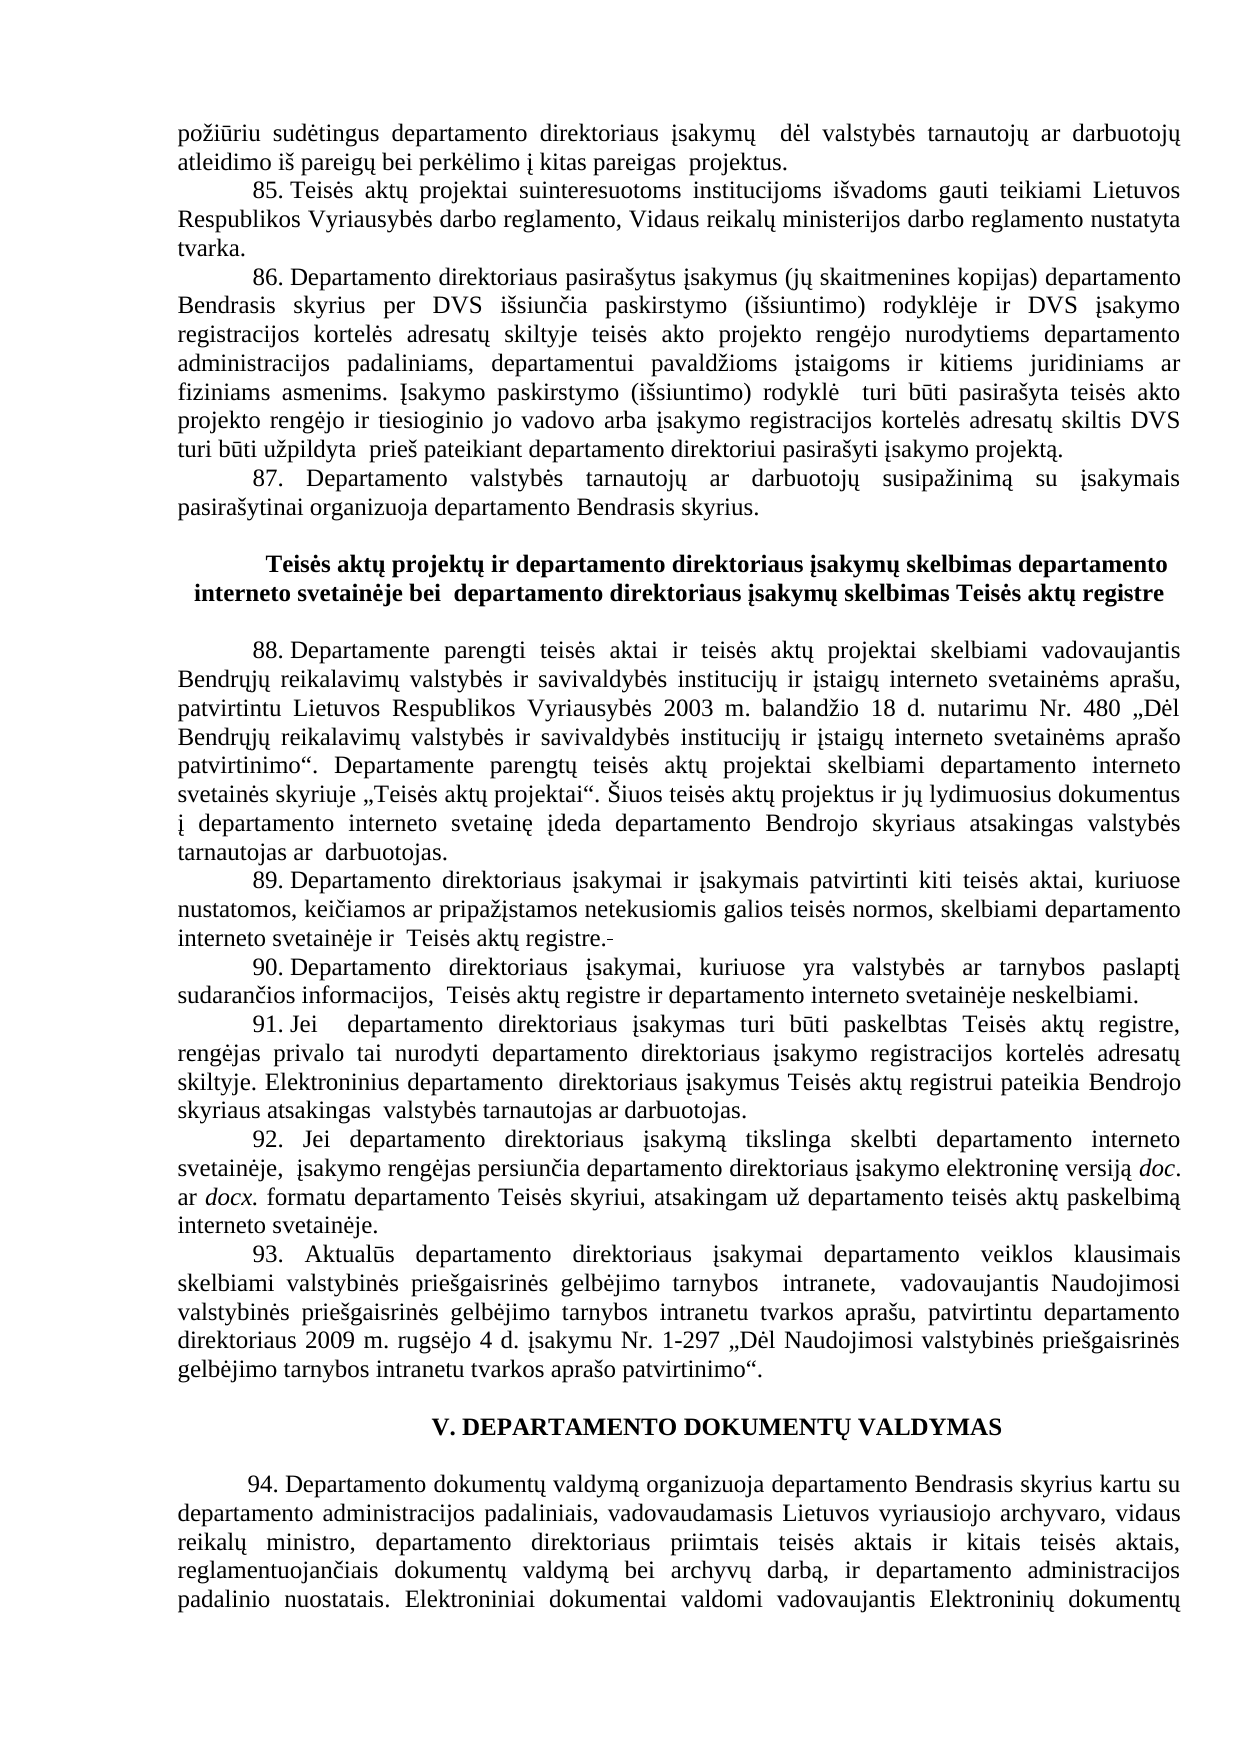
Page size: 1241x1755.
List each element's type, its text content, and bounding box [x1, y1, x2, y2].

text 90. Departamento direktoriaus įsakymai, kuriuose yra valstybės ar tarnybos paslaptį sudarančios informacijos, Teisės aktų registre ir departamento interneto svetainėje neskelbiami. [177, 952, 1181, 1009]
text 93. Aktualūs departamento direktoriaus įsakymai departamento veiklos klausimais skelbiami valstybinės priešgaisrinės gelbėjimo tarnybos intranete, vadovaujantis Naudojimosi valstybinės priešgaisrinės gelbėjimo tarnybos intranetu tvarkos aprašu, patvirtintu departamento direktoriaus 2009 m. rugsėjo 4 d. įsakymu Nr. 1-297 „Dėl Naudojimosi valstybinės priešgaisrinės gelbėjimo tarnybos intranetu tvarkos aprašo patvirtinimo“. [177, 1239, 1181, 1383]
text požiūriu sudėtingus departamento direktoriaus įsakymų dėl valstybės tarnautojų ar darbuotojų atleidimo iš pareigų bei perkėlimo į kitas pareigas projektus. [177, 118, 1181, 176]
text 85. Teisės aktų projektai suinteresuotoms institucijoms išvadoms gauti teikiami Lietuvos Respublikos Vyriausybės darbo reglamento, Vidaus reikalų ministerijos darbo reglamento nustatyta tvarka. [177, 176, 1181, 262]
text 88. Departamente parengti teisės aktai ir teisės aktų projektai skelbiami vadovaujantis Bendrųjų reikalavimų valstybės ir savivaldybės institucijų ir įstaigų interneto svetainėms aprašu, patvirtintu Lietuvos Respublikos Vyriausybės 2003 m. balandžio 18 d. nutarimu Nr. 480 „Dėl Bendrųjų reikalavimų valstybės ir savivaldybės institucijų ir įstaigų interneto svetainėms aprašo patvirtinimo“. Departamente parengtų teisės aktų projektai skelbiami departamento interneto svetainės skyriuje „Teisės aktų projektai“. Šiuos teisės aktų projektus ir jų lydimuosius dokumentus į departamento interneto svetainę įdeda departamento Bendrojo skyriaus atsakingas valstybės tarnautojas ar darbuotojas. [177, 636, 1181, 866]
text 94. Departamento dokumentų valdymą organizuoja departamento Bendrasis skyrius kartu su departamento administracijos padaliniais, vadovaudamasis Lietuvos vyriausiojo archyvaro, vidaus reikalų ministro, departamento direktoriaus priimtais teisės aktais ir kitais teisės aktais, reglamentuojančiais dokumentų valdymą bei archyvų darbą, ir departamento administracijos padalinio nuostatais. Elektroniniai dokumentai valdomi vadovaujantis Elektroninių dokumentų [177, 1469, 1181, 1613]
text 91. Jei departamento direktoriaus įsakymas turi būti paskelbtas Teisės aktų registre, rengėjas privalo tai nurodyti departamento direktoriaus įsakymo registracijos kortelės adresatų skiltyje. Elektroninius departamento direktoriaus įsakymus Teisės aktų registrui pateikia Bendrojo skyriaus atsakingas valstybės tarnautojas ar darbuotojas. [177, 1009, 1181, 1124]
text 86. Departamento direktoriaus pasirašytus įsakymus (jų skaitmenines kopijas) departamento Bendrasis skyrius per DVS išsiunčia paskirstymo (išsiuntimo) rodyklėje ir DVS įsakymo registracijos kortelės adresatų skiltyje teisės akto projekto rengėjo nurodytiems departamento administracijos padaliniams, departamentui pavaldžioms įstaigoms ir kitiems juridiniams ar fiziniams asmenims. Įsakymo paskirstymo (išsiuntimo) rodyklė turi būti pasirašyta teisės akto projekto rengėjo ir tiesioginio jo vadovo arba įsakymo registracijos kortelės adresatų skiltis DVS turi būti užpildyta prieš pateikiant departamento direktoriui pasirašyti įsakymo projektą. [177, 262, 1181, 463]
text 87. Departamento valstybės tarnautojų ar darbuotojų susipažinimą su įsakymais pasirašytinai organizuoja departamento Bendrasis skyrius. [177, 463, 1181, 521]
text 92. Jei departamento direktoriaus įsakymą tikslinga skelbti departamento interneto svetainėje, įsakymo rengėjas persiunčia departamento direktoriaus įsakymo elektroninę versiją doc. ar docx. formatu departamento Teisės skyriui, atsakingam už departamento teisės aktų paskelbimą interneto svetainėje. [177, 1124, 1181, 1239]
text V. DEPARTAMENTO dokumentų valdymas [177, 1412, 1181, 1441]
text 89. Departamento direktoriaus įsakymai ir įsakymais patvirtinti kiti teisės aktai, kuriuose nustatomos, keičiamos ar pripažįstamos netekusiomis galios teisės normos, skelbiami departamento interneto svetainėje ir Teisės aktų registre. [177, 866, 1181, 952]
text Teisės aktų projektų ir departamento direktoriaus įsakymų skelbimas departamento interneto svetainėje bei departamento direktoriaus įsakymų skelbimas Teisės aktų registre [177, 549, 1181, 607]
